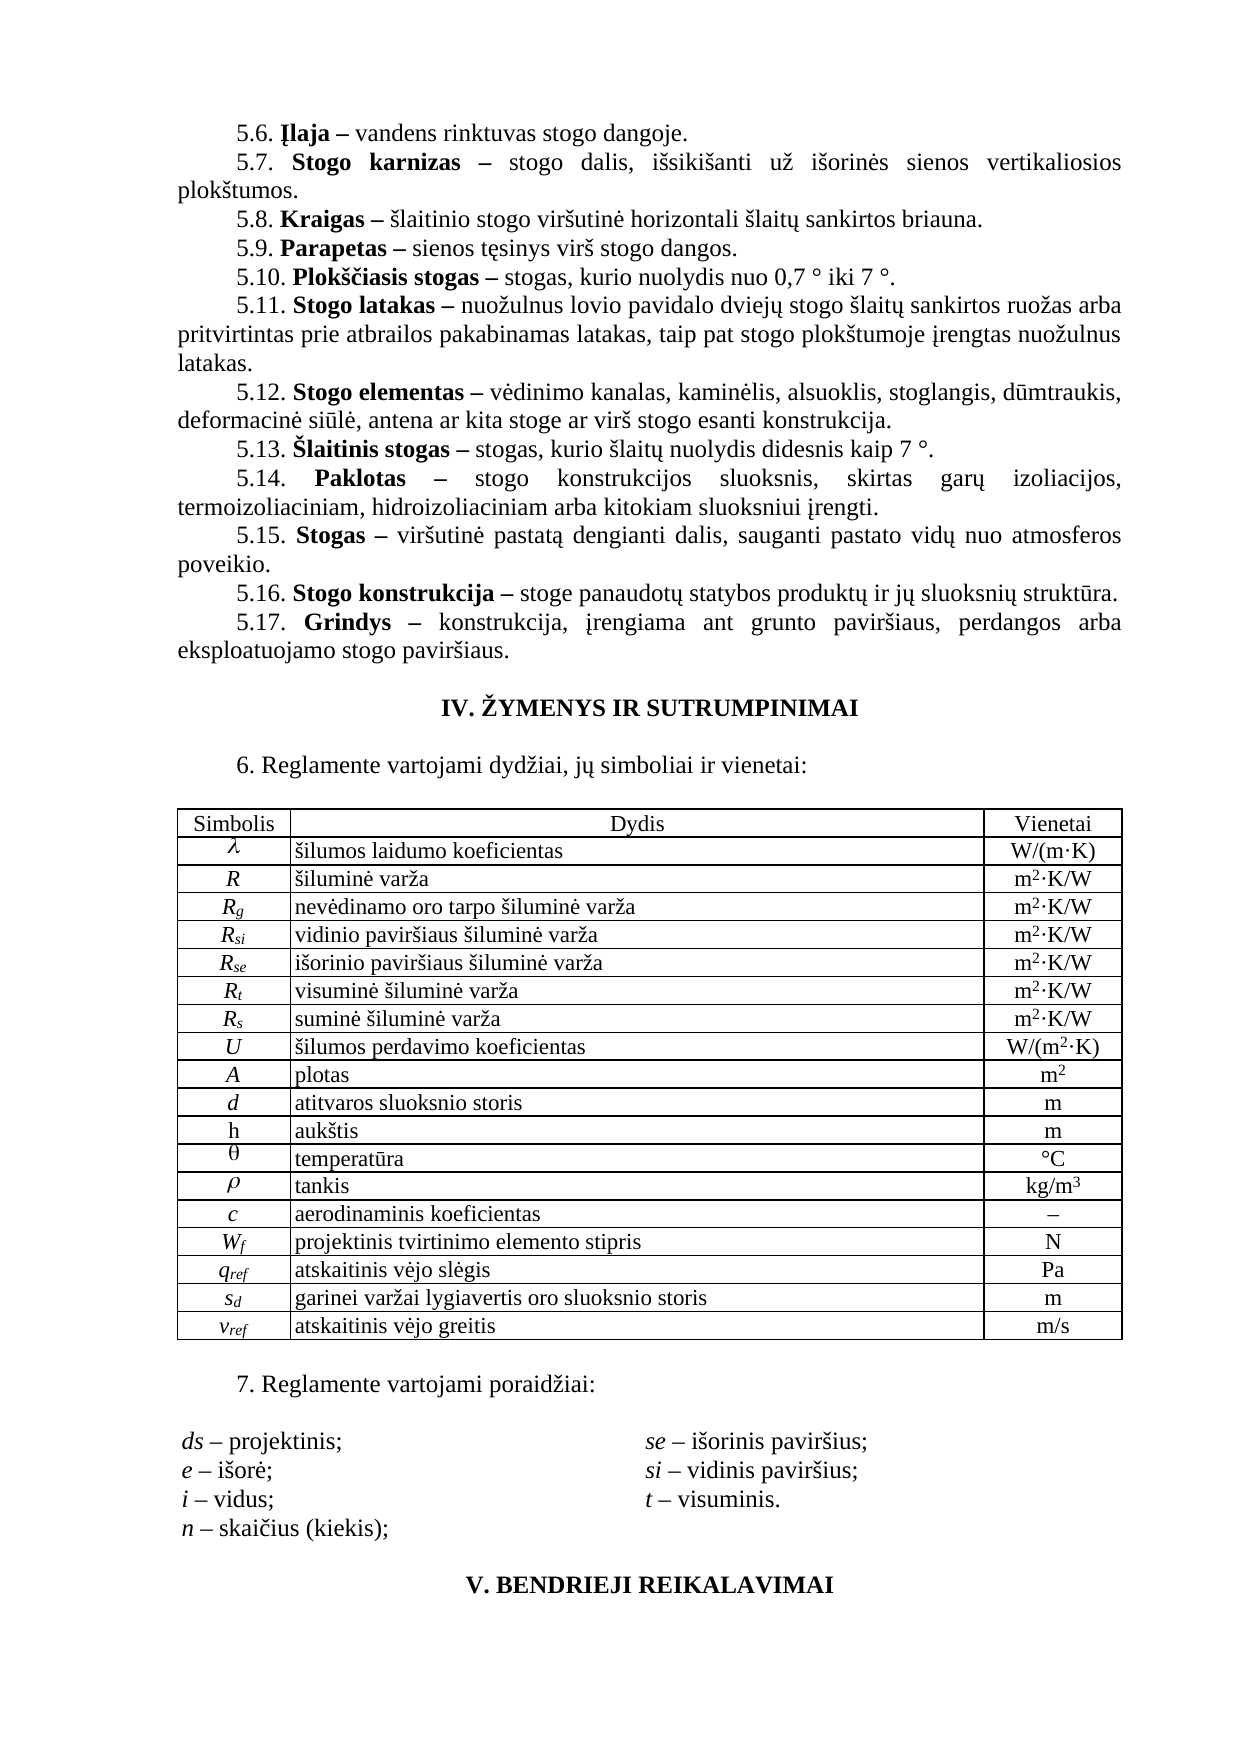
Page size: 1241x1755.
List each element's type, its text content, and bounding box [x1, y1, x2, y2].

table_cell nevėdinamo oro tarpo šiluminė varža [291, 893, 983, 920]
table_cell [641, 1513, 1122, 1541]
text 5.15. Stogas – viršutinė pastatą dengianti dalis, sauganti pastato vidų nuo atmosferos poveikio. [177, 521, 1122, 578]
table_cell W/(m·K) [985, 838, 1121, 864]
table_cell d [178, 1089, 290, 1115]
table_cell  [178, 1145, 290, 1171]
table_header Dydis [291, 810, 983, 836]
table_cell Rse [178, 949, 290, 976]
table_cell šilumos laidumo koeficientas [291, 838, 983, 864]
table_cell kg/m3 [985, 1173, 1121, 1199]
table_cell m2·K/W [985, 949, 1121, 976]
table_cell atskaitinis vėjo slėgis [291, 1256, 983, 1283]
text 5.16. Stogo konstrukcija – stoge panaudotų statybos produktų ir jų sluoksnių struktūra. [177, 578, 1122, 607]
table_cell projektinis tvirtinimo elemento stipris [291, 1228, 983, 1255]
table_cell aukštis [291, 1117, 983, 1143]
text 5.9. Parapetas – sienos tęsinys virš stogo dangos. [177, 233, 1122, 262]
table_cell m2·K/W [985, 921, 1121, 948]
table_cell garinei varžai lygiavertis oro sluoksnio storis [291, 1284, 983, 1311]
table_cell aerodinaminis koeficientas [291, 1201, 983, 1227]
table_cell m2·K/W [985, 866, 1121, 892]
text 5.10. Plokščiasis stogas – stogas, kurio nuolydis nuo 0,7 ° iki 7 °. [177, 262, 1122, 291]
table_cell qref [178, 1256, 290, 1283]
table_cell sd [178, 1284, 290, 1311]
text 5.12. Stogo elementas – vėdinimo kanalas, kaminėlis, alsuoklis, stoglangis, dūmtraukis, deformacinė siūlė, antena ar kita stoge ar virš stogo esanti konstrukcija. [177, 377, 1122, 434]
table_cell Rg [178, 893, 290, 920]
table_cell c [178, 1201, 290, 1227]
table_cell i – vidus; [177, 1484, 641, 1513]
text IV. ŽYMENYS IR SUTRUMPINIMAI [177, 693, 1122, 722]
table_cell m/s [985, 1312, 1121, 1338]
table_cell m2 [985, 1061, 1121, 1087]
table_cell vidinio paviršiaus šiluminė varža [291, 921, 983, 948]
table_cell tankis [291, 1173, 983, 1199]
table_cell t – visuminis. [641, 1484, 1122, 1513]
table_cell suminė šiluminė varža [291, 1005, 983, 1031]
table_cell U [178, 1033, 290, 1059]
table_cell °C [985, 1145, 1121, 1171]
table_cell Wf [178, 1228, 290, 1255]
table_cell atskaitinis vėjo greitis [291, 1312, 983, 1338]
table_cell m [985, 1089, 1121, 1115]
text 7. Reglamente vartojami poraidžiai: [177, 1369, 1122, 1398]
text 5.11. Stogo latakas – nuožulnus lovio pavidalo dviejų stogo šlaitų sankirtos ruožas arba pritvirtintas prie atbrailos pakabinamas latakas, taip pat stogo plokštumoje įrengtas nuožulnus latakas. [177, 291, 1122, 377]
text 5.14. Paklotas – stogo konstrukcijos sluoksnis, skirtas garų izoliacijos, termoizoliaciniam, hidroizoliaciniam arba kitokiam sluoksniui įrengti. [177, 463, 1122, 521]
table_header Vienetai [985, 810, 1121, 836]
table_cell e – išorė; [177, 1455, 641, 1484]
table_cell si – vidinis paviršius; [641, 1455, 1122, 1484]
text 5.17. Grindys – konstrukcija, įrengiama ant grunto paviršiaus, perdangos arba eksploatuojamo stogo paviršiaus. [177, 607, 1122, 664]
table_cell šiluminė varža [291, 866, 983, 892]
table_cell Rt [178, 977, 290, 1003]
table_cell n – skaičius (kiekis); [177, 1513, 641, 1541]
table_cell m2·K/W [985, 977, 1121, 1003]
table_cell šilumos perdavimo koeficientas [291, 1033, 983, 1059]
table_cell  [178, 1173, 290, 1199]
table_cell Pa [985, 1256, 1121, 1283]
table_cell Rsi [178, 921, 290, 948]
table_cell  [178, 838, 290, 864]
table_cell m [985, 1284, 1121, 1311]
text V. BENDRIEJI REIKALAVIMAI [177, 1570, 1122, 1599]
table_cell m2·K/W [985, 1005, 1121, 1031]
table_header ds – projektinis; [177, 1426, 641, 1455]
table_cell h [178, 1117, 290, 1143]
table_header Simbolis [178, 810, 290, 836]
table_cell m2·K/W [985, 893, 1121, 920]
table_cell R [178, 866, 290, 892]
table_cell – [985, 1201, 1121, 1227]
text 5.8. Kraigas – šlaitinio stogo viršutinė horizontali šlaitų sankirtos briauna. [177, 204, 1122, 233]
table_cell vref [178, 1312, 290, 1338]
text 6. Reglamente vartojami dydžiai, jų simboliai ir vienetai: [177, 751, 1122, 779]
table_header se – išorinis paviršius; [641, 1426, 1122, 1455]
table_cell plotas [291, 1061, 983, 1087]
table_cell W/(m2·K) [985, 1033, 1121, 1059]
text 5.6. Įlaja – vandens rinktuvas stogo dangoje. [177, 118, 1122, 147]
table_cell atitvaros sluoksnio storis [291, 1089, 983, 1115]
table_cell Rs [178, 1005, 290, 1031]
table_cell A [178, 1061, 290, 1087]
text 5.13. Šlaitinis stogas – stogas, kurio šlaitų nuolydis didesnis kaip 7 °. [177, 434, 1122, 463]
table_cell N [985, 1228, 1121, 1255]
table_cell m [985, 1117, 1121, 1143]
table_cell visuminė šiluminė varža [291, 977, 983, 1003]
table_cell išorinio paviršiaus šiluminė varža [291, 949, 983, 976]
table_cell temperatūra [291, 1145, 983, 1171]
text 5.7. Stogo karnizas – stogo dalis, išsikišanti už išorinės sienos vertikaliosios plokštumos. [177, 147, 1122, 204]
